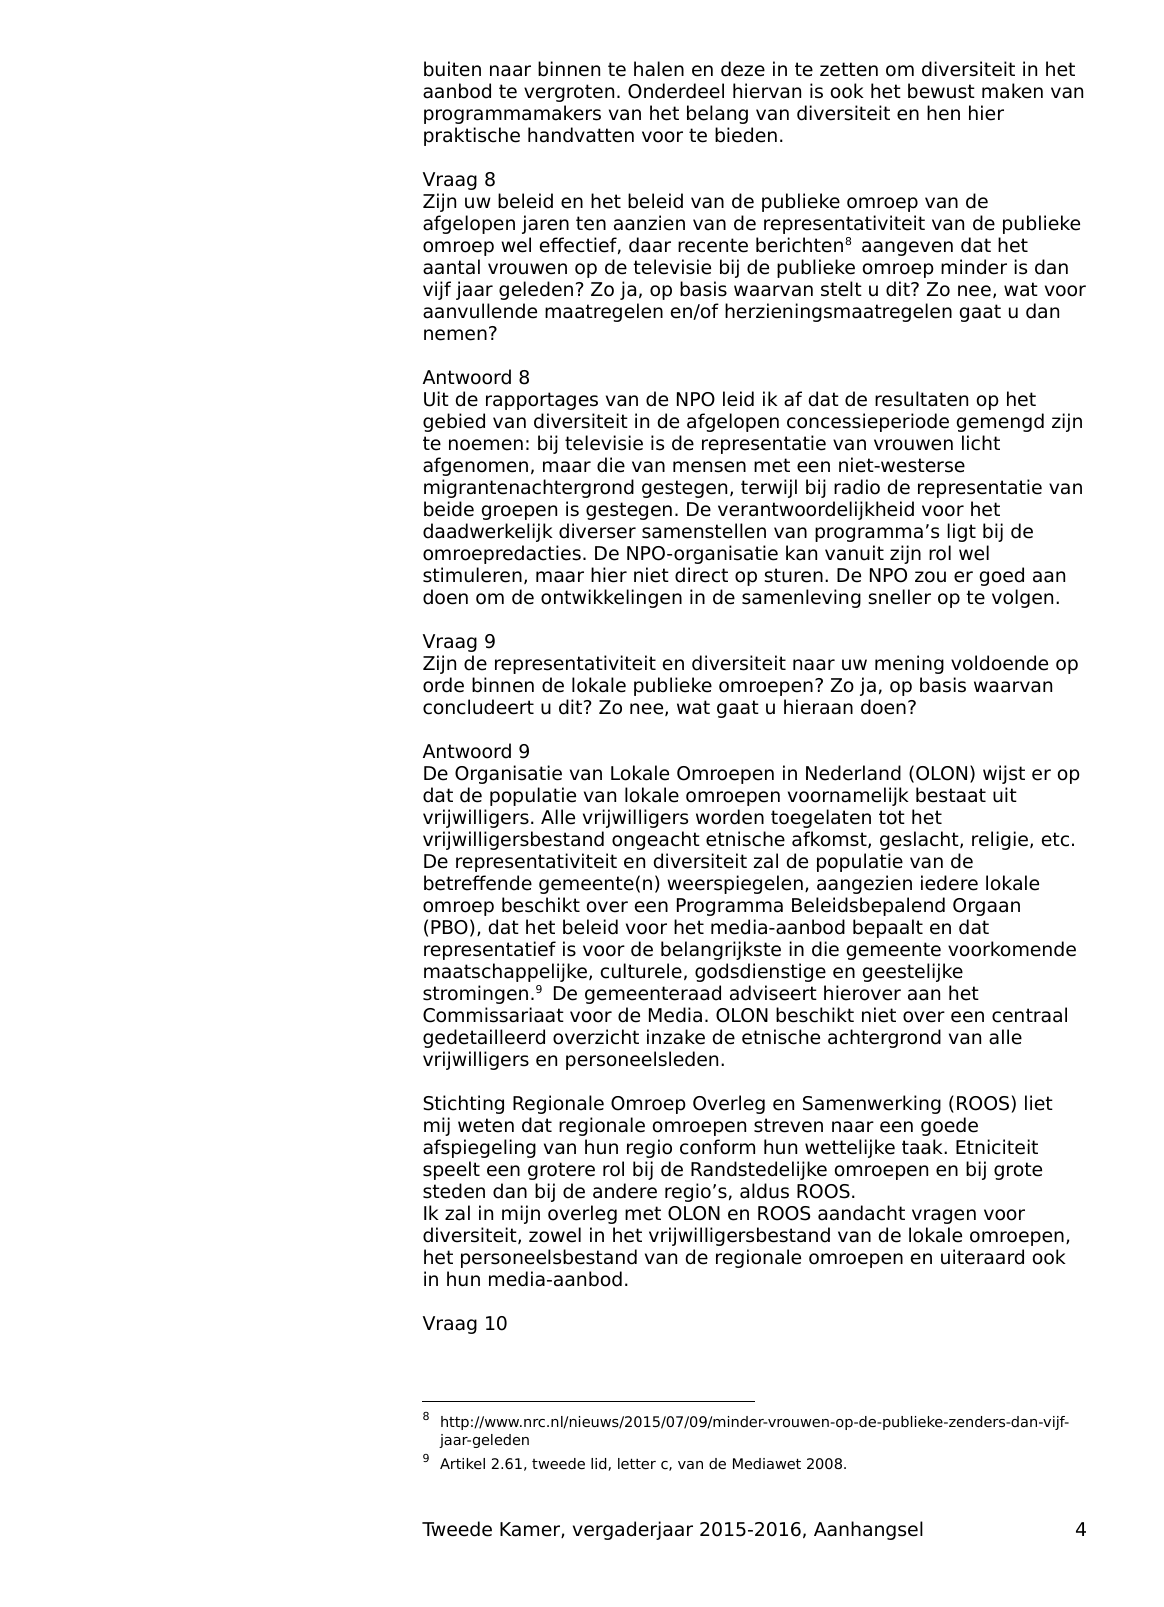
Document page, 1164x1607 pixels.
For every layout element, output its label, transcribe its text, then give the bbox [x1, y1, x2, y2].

text buiten naar binnen te halen en deze in te zetten om diversiteit in het aanbod te vergroten. Onderdeel hiervan is ook het bewust maken van programmamakers van het belang van diversiteit en hen hier praktische handvatten voor te bieden. [422, 59, 1087, 147]
text De Organisatie van Lokale Omroepen in Nederland (OLON) wijst er op dat de populatie van lokale omroepen voornamelijk bestaat uit vrijwilligers. Alle vrijwilligers worden toegelaten tot het vrijwilligersbestand ongeacht etnische afkomst, geslacht, religie, etc. De representativiteit en diversiteit zal de populatie van de betreffende gemeente(n) weerspiegelen, aangezien iedere lokale omroep beschikt over een Programma Beleidsbepalend Orgaan (PBO), dat het beleid voor het media-aanbod bepaalt en dat representatief is voor de belangrijkste in die gemeente voorkomende maatschappelijke, culturele, godsdienstige en geestelijke stromingen. De gemeenteraad adviseert hierover aan het Commissariaat voor de Media. OLON beschikt niet over een centraal gedetailleerd overzicht inzake de etnische achtergrond van alle vrijwilligers en personeelsleden. [422, 763, 1087, 1071]
text Antwoord 9 [422, 741, 1087, 763]
text Zijn uw beleid en het beleid van de publieke omroep van de afgelopen jaren ten aanzien van de representativiteit van de publieke omroep wel effectief, daar recente berichten aangeven dat het aantal vrouwen op de televisie bij de publieke omroep minder is dan vijf jaar geleden? Zo ja, op basis waarvan stelt u dit? Zo nee, wat voor aanvullende maatregelen en/of herzieningsmaatregelen gaat u dan nemen? [422, 191, 1087, 345]
text Stichting Regionale Omroep Overleg en Samenwerking (ROOS) liet mij weten dat regionale omroepen streven naar een goede afspiegeling van hun regio conform hun wettelijke taak. Etniciteit speelt een grotere rol bij de Randstedelijke omroepen en bij grote steden dan bij de andere regio’s, aldus ROOS. [422, 1093, 1087, 1203]
text Vraag 8 [422, 169, 1087, 191]
text Antwoord 8 [422, 367, 1087, 389]
text Vraag 10 [422, 1313, 1087, 1335]
text Ik zal in mijn overleg met OLON en ROOS aandacht vragen voor diversiteit, zowel in het vrijwilligersbestand van de lokale omroepen, het personeelsbestand van de regionale omroepen en uiteraard ook in hun media-aanbod. [422, 1203, 1087, 1291]
text http://www.nrc.nl/nieuws/2015/07/09/minder-vrouwen-op-de-publieke-zenders-dan-vijf-jaar-geleden [422, 1410, 1087, 1449]
text Uit de rapportages van de NPO leid ik af dat de resultaten op het gebied van diversiteit in de afgelopen concessieperiode gemengd zijn te noemen: bij televisie is de representatie van vrouwen licht afgenomen, maar die van mensen met een niet-westerse migrantenachtergrond gestegen, terwijl bij radio de representatie van beide groepen is gestegen. De verantwoordelijkheid voor het daadwerkelijk diverser samenstellen van programma’s ligt bij de omroepredacties. De NPO-organisatie kan vanuit zijn rol wel stimuleren, maar hier niet direct op sturen. De NPO zou er goed aan doen om de ontwikkelingen in de samenleving sneller op te volgen. [422, 389, 1087, 609]
text Zijn de representativiteit en diversiteit naar uw mening voldoende op orde binnen de lokale publieke omroepen? Zo ja, op basis waarvan concludeert u dit? Zo nee, wat gaat u hieraan doen? [422, 653, 1087, 719]
text Vraag 9 [422, 631, 1087, 653]
text Artikel 2.61, tweede lid, letter c, van de Mediawet 2008. [422, 1452, 1087, 1474]
